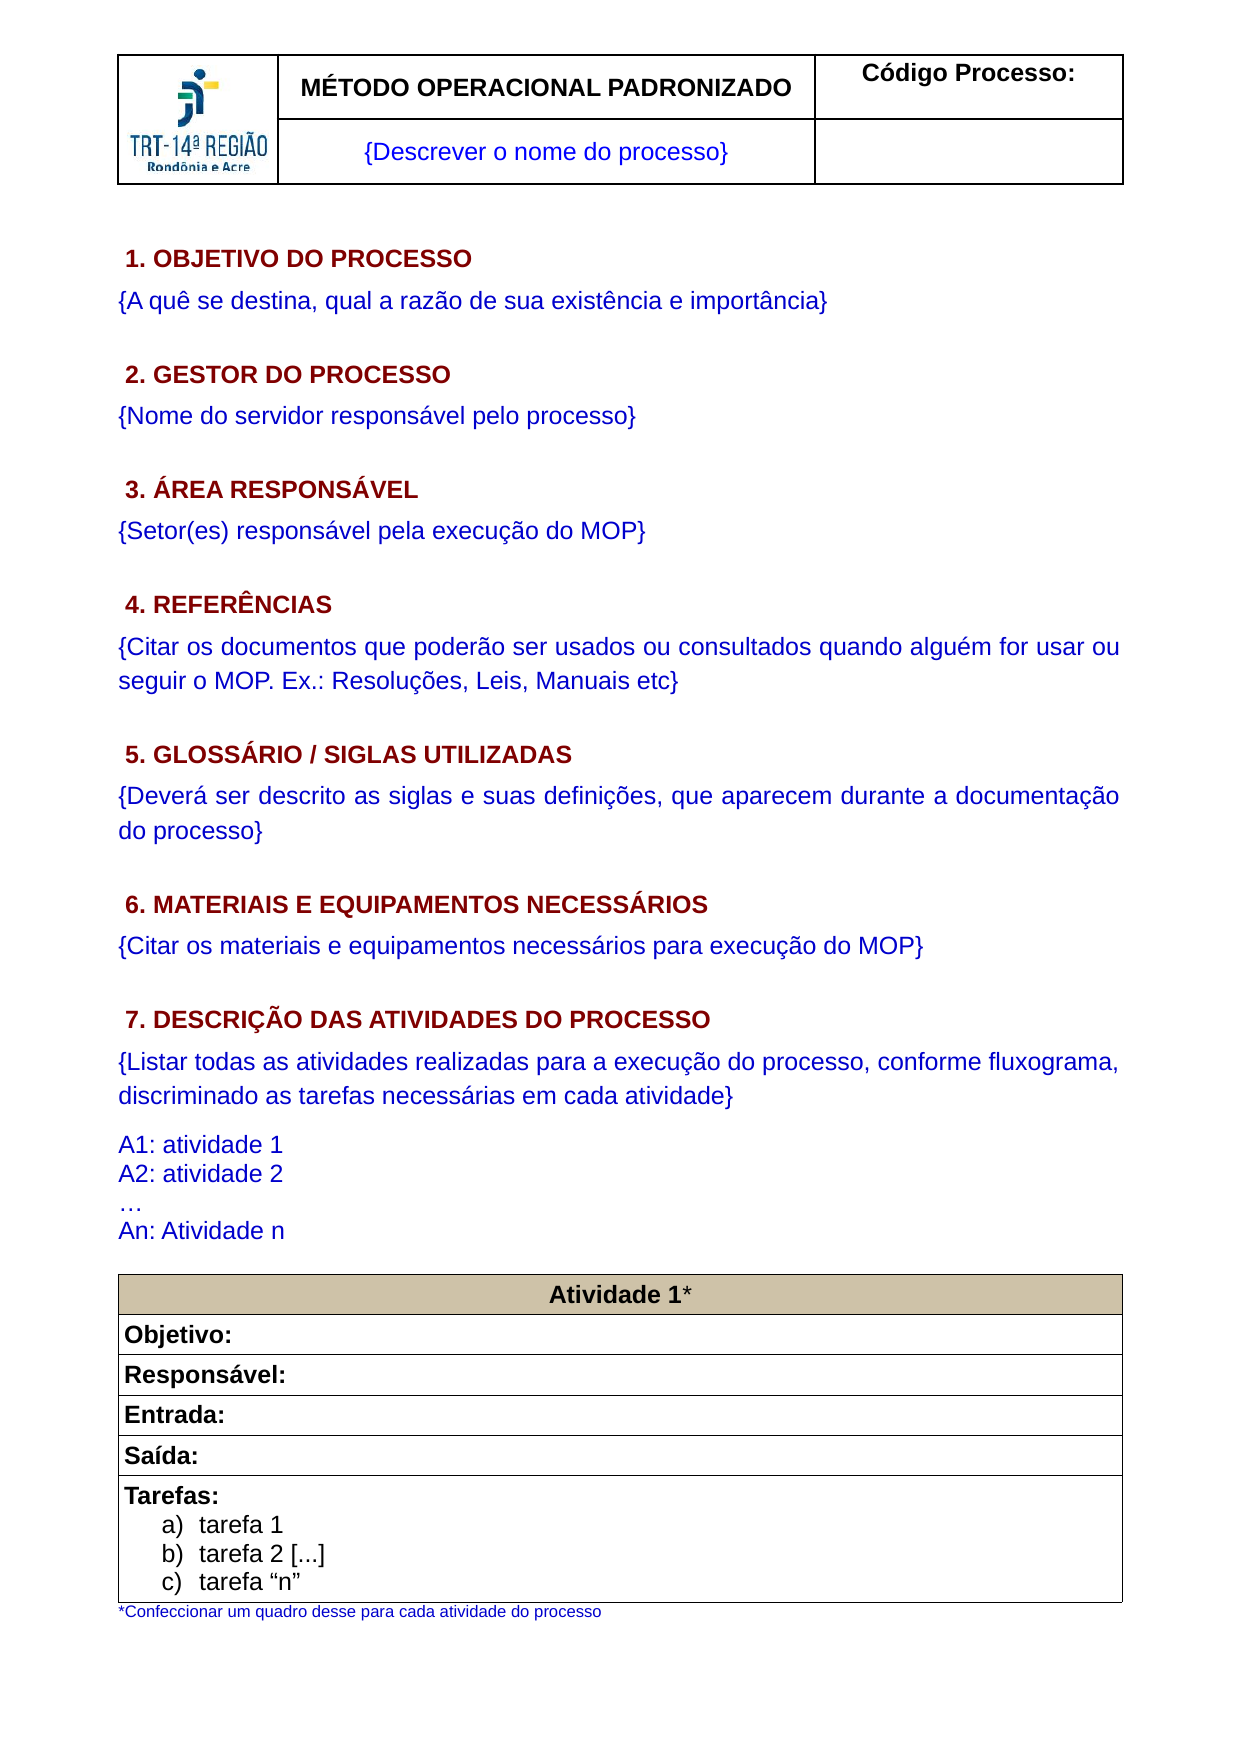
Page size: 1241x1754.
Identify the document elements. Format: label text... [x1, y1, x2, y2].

text A1: atividade 1 [118, 1130, 1122, 1159]
text {Citar os documentos que poderão ser usados ou consultados quando alguém for usar ou seguir o MOP. Ex.: Resoluções, Leis, Manuais etc} [118, 632, 1122, 695]
text A2: atividade 2 [118, 1159, 1122, 1187]
text {Deverá ser descrito as siglas e suas definições, que aparecem durante a documentação do processo} [118, 781, 1122, 844]
table_cell Objetivo: [119, 1315, 1122, 1354]
table_cell Entrada: [119, 1396, 1122, 1435]
subtitle OBJETIVO DO PROCESSO [118, 244, 1122, 273]
text *Confeccionar um quadro desse para cada atividade do processo [118, 1603, 1122, 1621]
table_cell Tarefas: tarefa 1 tarefa 2 [...] tarefa “n” [119, 1476, 1122, 1602]
text {Nome do servidor responsável pelo processo} [118, 401, 1122, 430]
text {A quê se destina, qual a razão de sua existência e importância} [118, 286, 1122, 314]
subtitle DESCRIÇÃO DAS ATIVIDADES DO PROCESSO [118, 1005, 1122, 1034]
subtitle MATERIAIS E EQUIPAMENTOS NECESSÁRIOS [118, 890, 1122, 919]
text An: Atividade n [118, 1216, 1122, 1245]
text {Setor(es) responsável pela execução do MOP} [118, 516, 1122, 545]
text {Citar os materiais e equipamentos necessários para execução do MOP} [118, 931, 1122, 960]
table_cell Saída: [119, 1436, 1122, 1475]
subtitle ÁREA RESPONSÁVEL [118, 475, 1122, 504]
picture [126, 65, 269, 175]
text {Listar todas as atividades realizadas para a execução do processo, conforme fluxograma, discriminado as tarefas necessárias em cada atividade} [118, 1046, 1122, 1110]
subtitle GESTOR DO PROCESSO [118, 360, 1122, 388]
table_cell Responsável: [119, 1355, 1122, 1395]
subtitle GLOSSÁRIO / SIGLAS UTILIZADAS [118, 740, 1122, 769]
table_header Atividade 1* [119, 1275, 1122, 1314]
subtitle REFERÊNCIAS [118, 590, 1122, 619]
text … [118, 1187, 1122, 1216]
